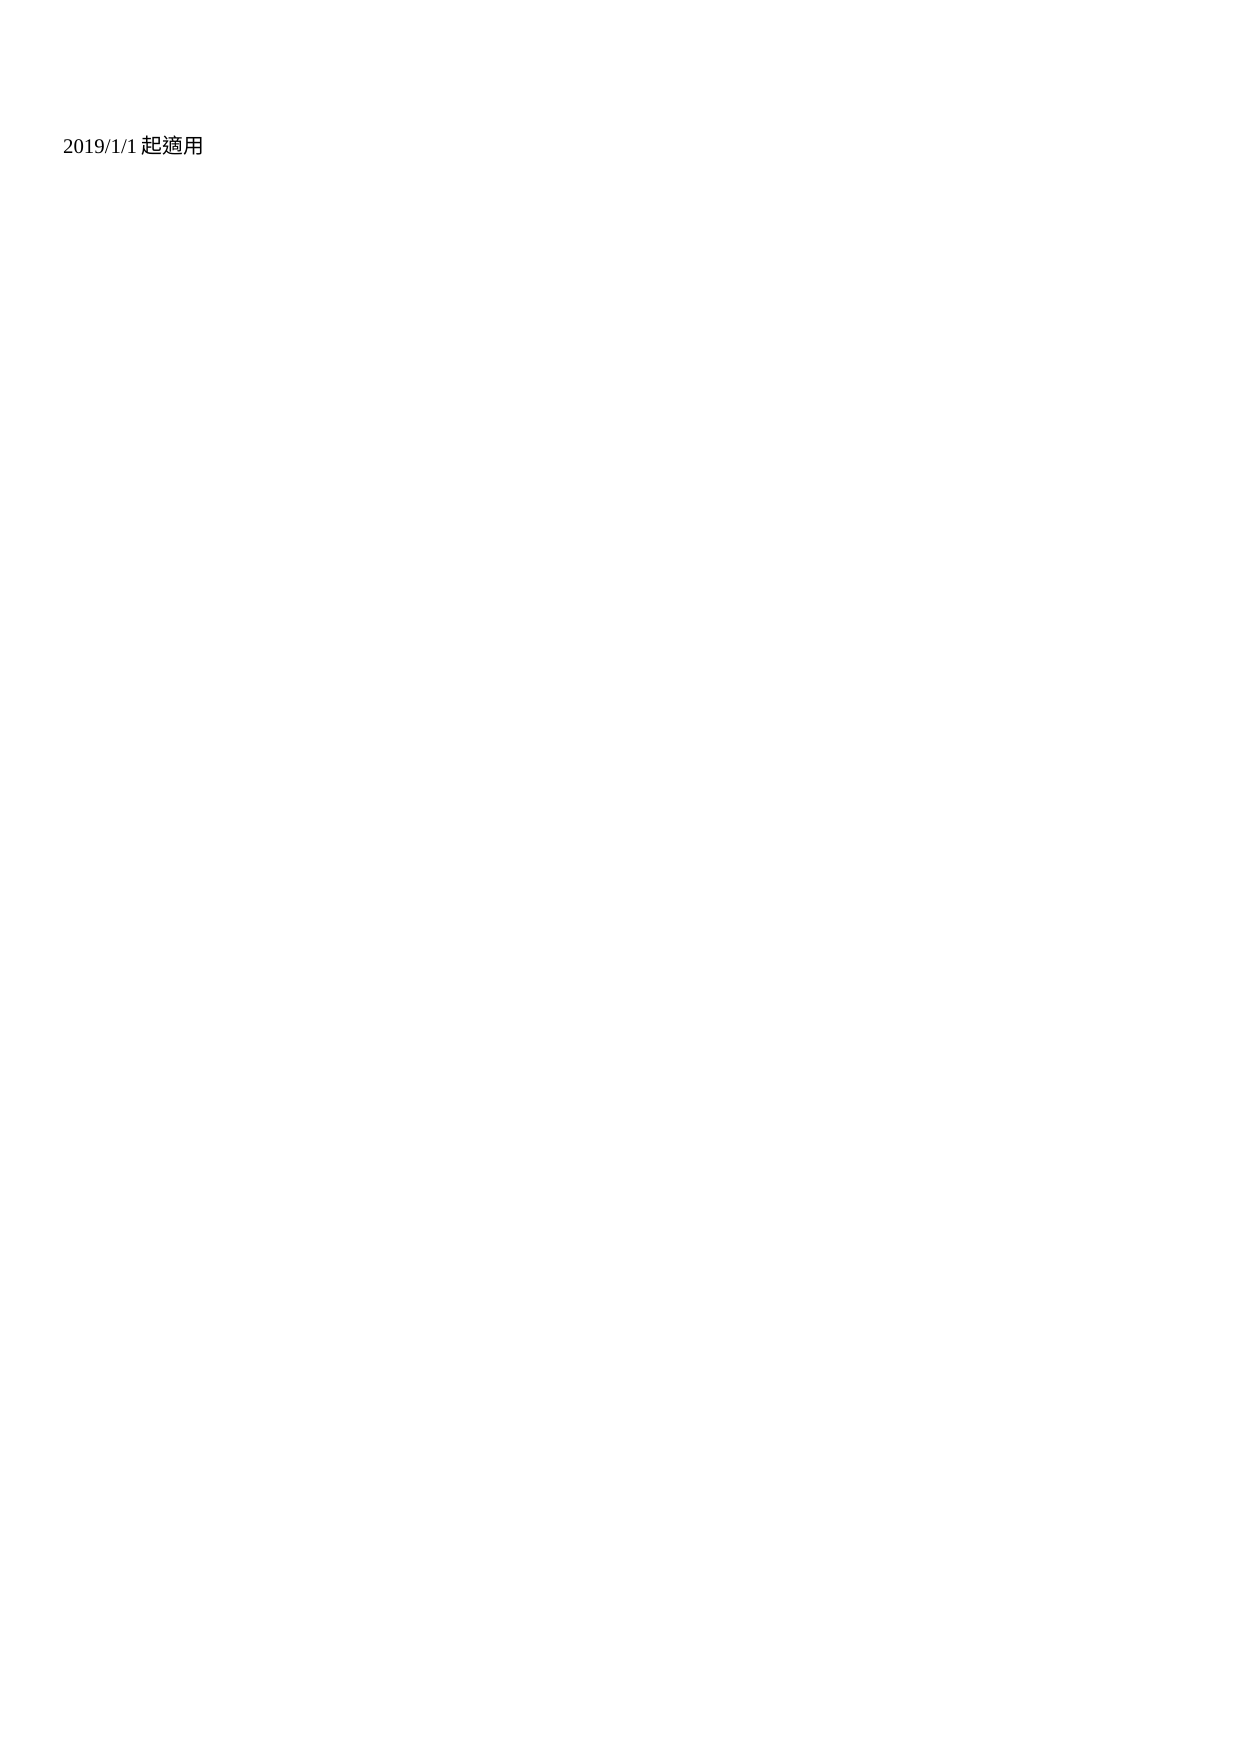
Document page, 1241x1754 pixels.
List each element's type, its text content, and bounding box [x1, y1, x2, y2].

text 2019/1/1起適用 [63, 103, 1140, 165]
